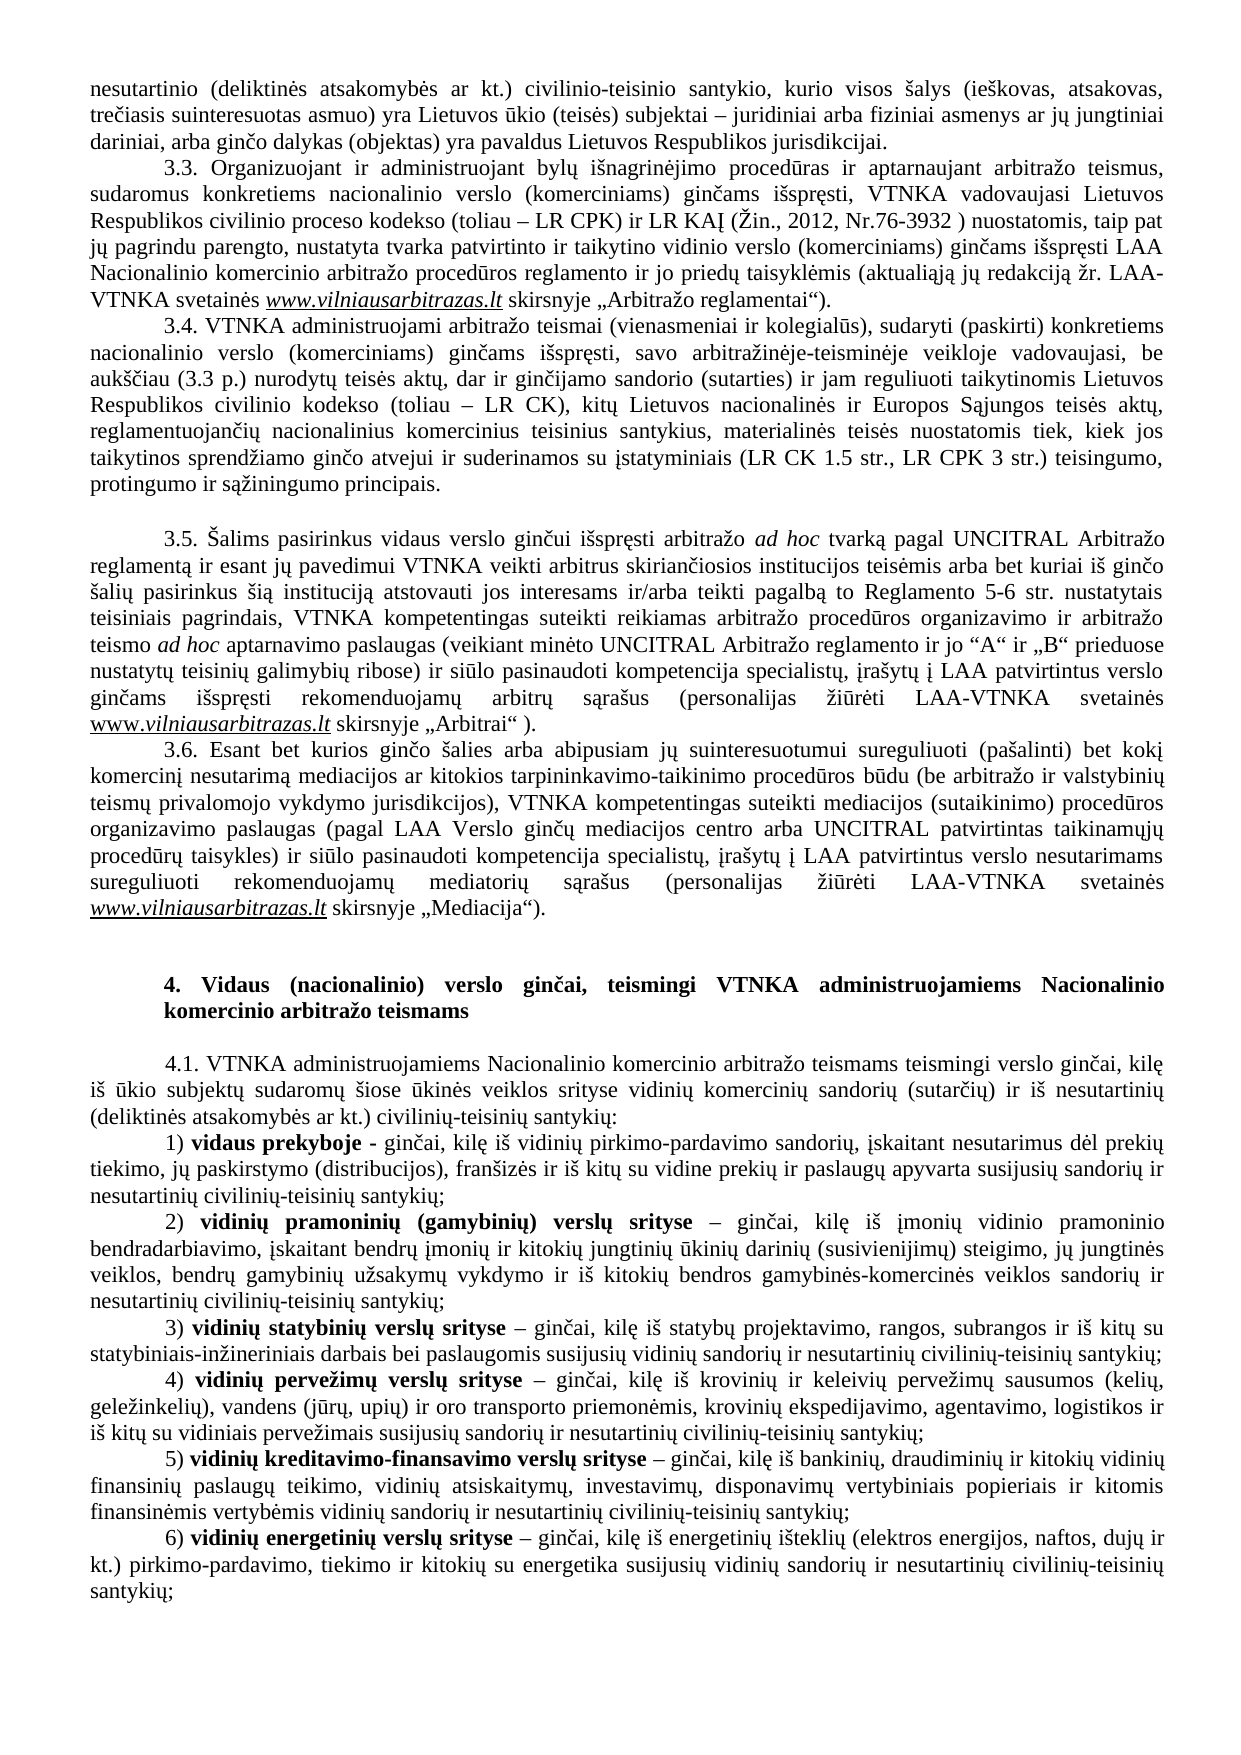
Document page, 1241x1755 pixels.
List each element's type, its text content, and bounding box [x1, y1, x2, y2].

text 4. Vidaus (nacionalinio) verslo ginčai, teismingi VTNKA administruojamiems Nacionalinio komercinio arbitražo teismams [164, 971, 1165, 1024]
text 4.1. VTNKA administruojamiems Nacionalinio komercinio arbitražo teismams teismingi verslo ginčai, kilę iš ūkio subjektų sudaromų šiose ūkinės veiklos srityse vidinių komercinių sandorių (sutarčių) ir iš nesutartinių (deliktinės atsakomybės ar kt.) civilinių-teisinių santykių: [90, 1050, 1165, 1129]
text nesutartinio (deliktinės atsakomybės ar kt.) civilinio-teisinio santykio, kurio visos šalys (ieškovas, atsakovas, trečiasis suinteresuotas asmuo) yra Lietuvos ūkio (teisės) subjektai – juridiniai arba fiziniai asmenys ar jų jungtiniai dariniai, arba ginčo dalykas (objektas) yra pavaldus Lietuvos Respublikos jurisdikcijai. [90, 75, 1165, 154]
text 4) vidinių pervežimų verslų srityse – ginčai, kilę iš krovinių ir keleivių pervežimų sausumos (kelių, geležinkelių), vandens (jūrų, upių) ir oro transporto priemonėmis, krovinių ekspedijavimo, agentavimo, logistikos ir iš kitų su vidiniais pervežimais susijusių sandorių ir nesutartinių civilinių-teisinių santykių; [90, 1366, 1165, 1445]
text 2) vidinių pramoninių (gamybinių) verslų srityse – ginčai, kilę iš įmonių vidinio pramoninio bendradarbiavimo, įskaitant bendrų įmonių ir kitokių jungtinių ūkinių darinių (susivienijimų) steigimo, jų jungtinės veiklos, bendrų gamybinių užsakymų vykdymo ir iš kitokių bendros gamybinės-komercinės veiklos sandorių ir nesutartinių civilinių-teisinių santykių; [90, 1208, 1165, 1314]
text 5) vidinių kreditavimo-finansavimo verslų srityse – ginčai, kilę iš bankinių, draudiminių ir kitokių vidinių finansinių paslaugų teikimo, vidinių atsiskaitymų, investavimų, disponavimų vertybiniais popieriais ir kitomis finansinėmis vertybėmis vidinių sandorių ir nesutartinių civilinių-teisinių santykių; [90, 1445, 1165, 1524]
text 6) vidinių energetinių verslų srityse – ginčai, kilę iš energetinių išteklių (elektros energijos, naftos, dujų ir kt.) pirkimo-pardavimo, tiekimo ir kitokių su energetika susijusių vidinių sandorių ir nesutartinių civilinių-teisinių santykių; [90, 1524, 1165, 1603]
text 1) vidaus prekyboje ‑ ginčai, kilę iš vidinių pirkimo-pardavimo sandorių, įskaitant nesutarimus dėl prekių tiekimo, jų paskirstymo (distribucijos), franšizės ir iš kitų su vidine prekių ir paslaugų apyvarta susijusių sandorių ir nesutartinių civilinių-teisinių santykių; [90, 1129, 1165, 1208]
text 3.6. Esant bet kurios ginčo šalies arba abipusiam jų suinteresuotumui sureguliuoti (pašalinti) bet kokį komercinį nesutarimą mediacijos ar kitokios tarpininkavimo-taikinimo procedūros būdu (be arbitražo ir valstybinių teismų privalomojo vykdymo jurisdikcijos), VTNKA kompetentingas suteikti mediacijos (sutaikinimo) procedūros organizavimo paslaugas (pagal LAA Verslo ginčų mediacijos centro arba UNCITRAL patvirtintas taikinamųjų procedūrų taisykles) ir siūlo pasinaudoti kompetencija specialistų, įrašytų į LAA patvirtintus verslo nesutarimams sureguliuoti rekomenduojamų mediatorių sąrašus (personalijas žiūrėti LAA-VTNKA svetainės www.vilniausarbitrazas.lt skirsnyje „Mediacija“). [90, 736, 1165, 921]
text 3) vidinių statybinių verslų srityse – ginčai, kilę iš statybų projektavimo, rangos, subrangos ir iš kitų su statybiniais-inžineriniais darbais bei paslaugomis susijusių vidinių sandorių ir nesutartinių civilinių-teisinių santykių; [90, 1314, 1165, 1366]
text 3.4. VTNKA administruojami arbitražo teismai (vienasmeniai ir kolegialūs), sudaryti (paskirti) konkretiems nacionalinio verslo (komerciniams) ginčams išspręsti, savo arbitražinėje-teisminėje veikloje vadovaujasi, be aukščiau (3.3 p.) nurodytų teisės aktų, dar ir ginčijamo sandorio (sutarties) ir jam reguliuoti taikytinomis Lietuvos Respublikos civilinio kodekso (toliau – LR CK), kitų Lietuvos nacionalinės ir Europos Sąjungos teisės aktų, reglamentuojančių nacionalinius komercinius teisinius santykius, materialinės teisės nuostatomis tiek, kiek jos taikytinos sprendžiamo ginčo atvejui ir suderinamos su įstatyminiais (LR CK 1.5 str., LR CPK 3 str.) teisingumo, protingumo ir sąžiningumo principais. [90, 312, 1165, 497]
text 3.5. Šalims pasirinkus vidaus verslo ginčui išspręsti arbitražo ad hoc tvarką pagal UNCITRAL Arbitražo reglamentą ir esant jų pavedimui VTNKA veikti arbitrus skiriančiosios institucijos teisėmis arba bet kuriai iš ginčo šalių pasirinkus šią instituciją atstovauti jos interesams ir/arba teikti pagalbą to Reglamento 5-6 str. nustatytais teisiniais pagrindais, VTNKA kompetentingas suteikti reikiamas arbitražo procedūros organizavimo ir arbitražo teismo ad hoc aptarnavimo paslaugas (veikiant minėto UNCITRAL Arbitražo reglamento ir jo “A“ ir „B“ prieduose nustatytų teisinių galimybių ribose) ir siūlo pasinaudoti kompetencija specialistų, įrašytų į LAA patvirtintus verslo ginčams išspręsti rekomenduojamų arbitrų sąrašus (personalijas žiūrėti LAA-VTNKA svetainės www.vilniausarbitrazas.lt skirsnyje „Arbitrai“ ). [90, 525, 1165, 736]
text 3.3. Organizuojant ir administruojant bylų išnagrinėjimo procedūras ir aptarnaujant arbitražo teismus, sudaromus konkretiems nacionalinio verslo (komerciniams) ginčams išspręsti, VTNKA vadovaujasi Lietuvos Respublikos civilinio proceso kodekso (toliau – LR CPK) ir LR KAĮ (Žin., 2012, Nr.76-3932 ) nuostatomis, taip pat jų pagrindu parengto, nustatyta tvarka patvirtinto ir taikytino vidinio verslo (komerciniams) ginčams išspręsti LAA Nacionalinio komercinio arbitražo procedūros reglamento ir jo priedų taisyklėmis (aktualiąją jų redakciją žr. LAA-VTNKA svetainės www.vilniausarbitrazas.lt skirsnyje „Arbitražo reglamentai“). [90, 154, 1165, 312]
